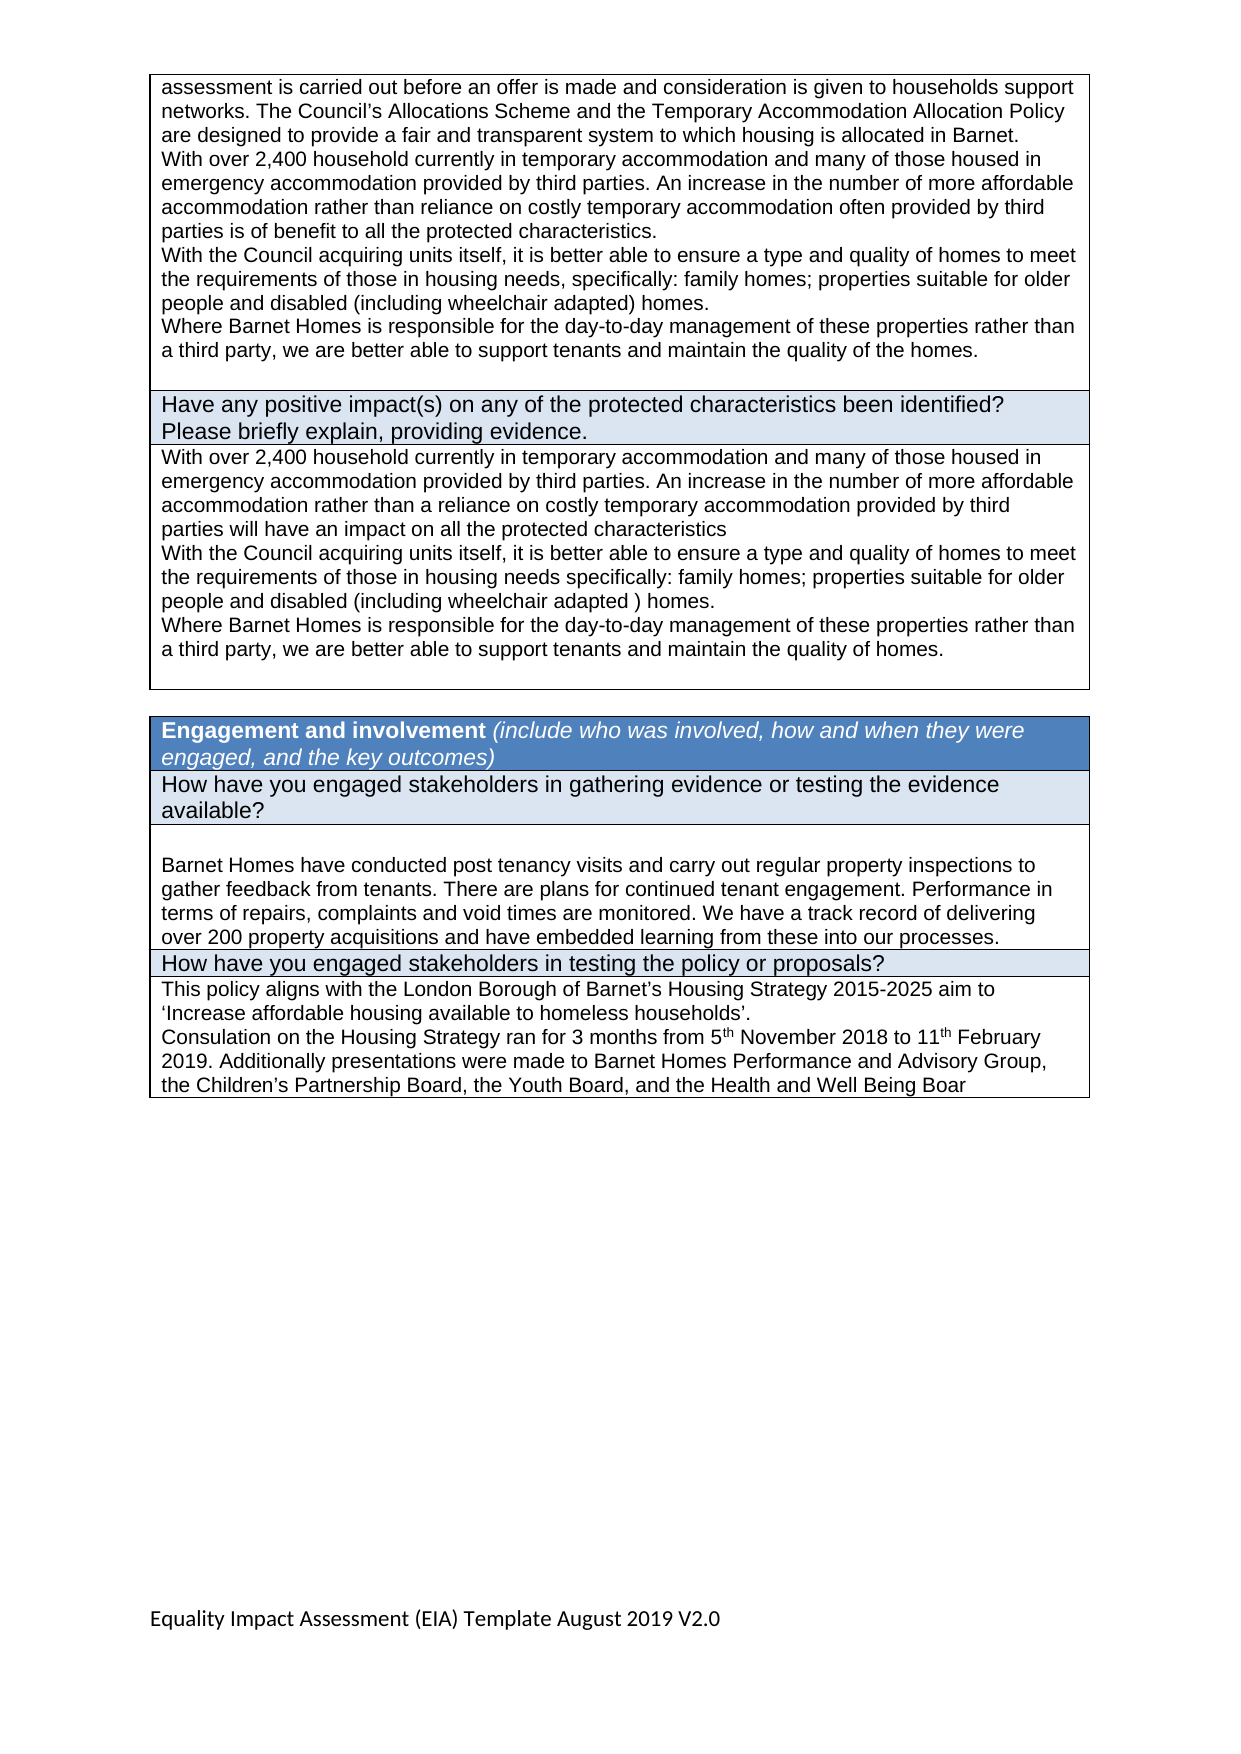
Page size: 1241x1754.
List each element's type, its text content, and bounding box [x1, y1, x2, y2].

table_cell Have any positive impact(s) on any of the protected characteristics been identified? Please briefly explain, providing evidence. [151, 391, 1089, 444]
table_cell This policy aligns with the London Borough of Barnet’s Housing Strategy 2015-2025 aim to ‘Increase affordable housing available to homeless households’. Consulation on the Housing Strategy ran for 3 months from 5th November 2018 to 11th February 2019. Additionally presentations were made to Barnet Homes Performance and Advisory Group, the Children’s Partnership Board, the Youth Board, and the Health and Well Being Boar [151, 977, 1089, 1097]
table_cell assessment is carried out before an offer is made and consideration is given to households support networks. The Council’s Allocations Scheme and the Temporary Accommodation Allocation Policy are designed to provide a fair and transparent system to which housing is allocated in Barnet. With over 2,400 household currently in temporary accommodation and many of those housed in emergency accommodation provided by third parties. An increase in the number of more affordable accommodation rather than reliance on costly temporary accommodation often provided by third parties is of benefit to all the protected characteristics. With the Council acquiring units itself, it is better able to ensure a type and quality of homes to meet the requirements of those in housing needs, specifically: family homes; properties suitable for older people and disabled (including wheelchair adapted) homes. Where Barnet Homes is responsible for the day-to-day management of these properties rather than a third party, we are better able to support tenants and maintain the quality of the homes. [151, 75, 1089, 390]
table_cell How have you engaged stakeholders in testing the policy or proposals? [151, 950, 1089, 976]
table_cell How have you engaged stakeholders in gathering evidence or testing the evidence available? [151, 771, 1089, 824]
table_cell Barnet Homes have conducted post tenancy visits and carry out regular property inspections to gather feedback from tenants. There are plans for continued tenant engagement. Performance in terms of repairs, complaints and void times are monitored. We have a track record of delivering over 200 property acquisitions and have embedded learning from these into our processes. [151, 825, 1089, 948]
table_header Engagement and involvement (include who was involved, how and when they were engaged, and the key outcomes) [151, 717, 1089, 770]
table_cell With over 2,400 household currently in temporary accommodation and many of those housed in emergency accommodation provided by third parties. An increase in the number of more affordable accommodation rather than a reliance on costly temporary accommodation provided by third parties will have an impact on all the protected characteristics With the Council acquiring units itself, it is better able to ensure a type and quality of homes to meet the requirements of those in housing needs specifically: family homes; properties suitable for older people and disabled (including wheelchair adapted ) homes. Where Barnet Homes is responsible for the day-to-day management of these properties rather than a third party, we are better able to support tenants and maintain the quality of homes. [151, 445, 1089, 689]
